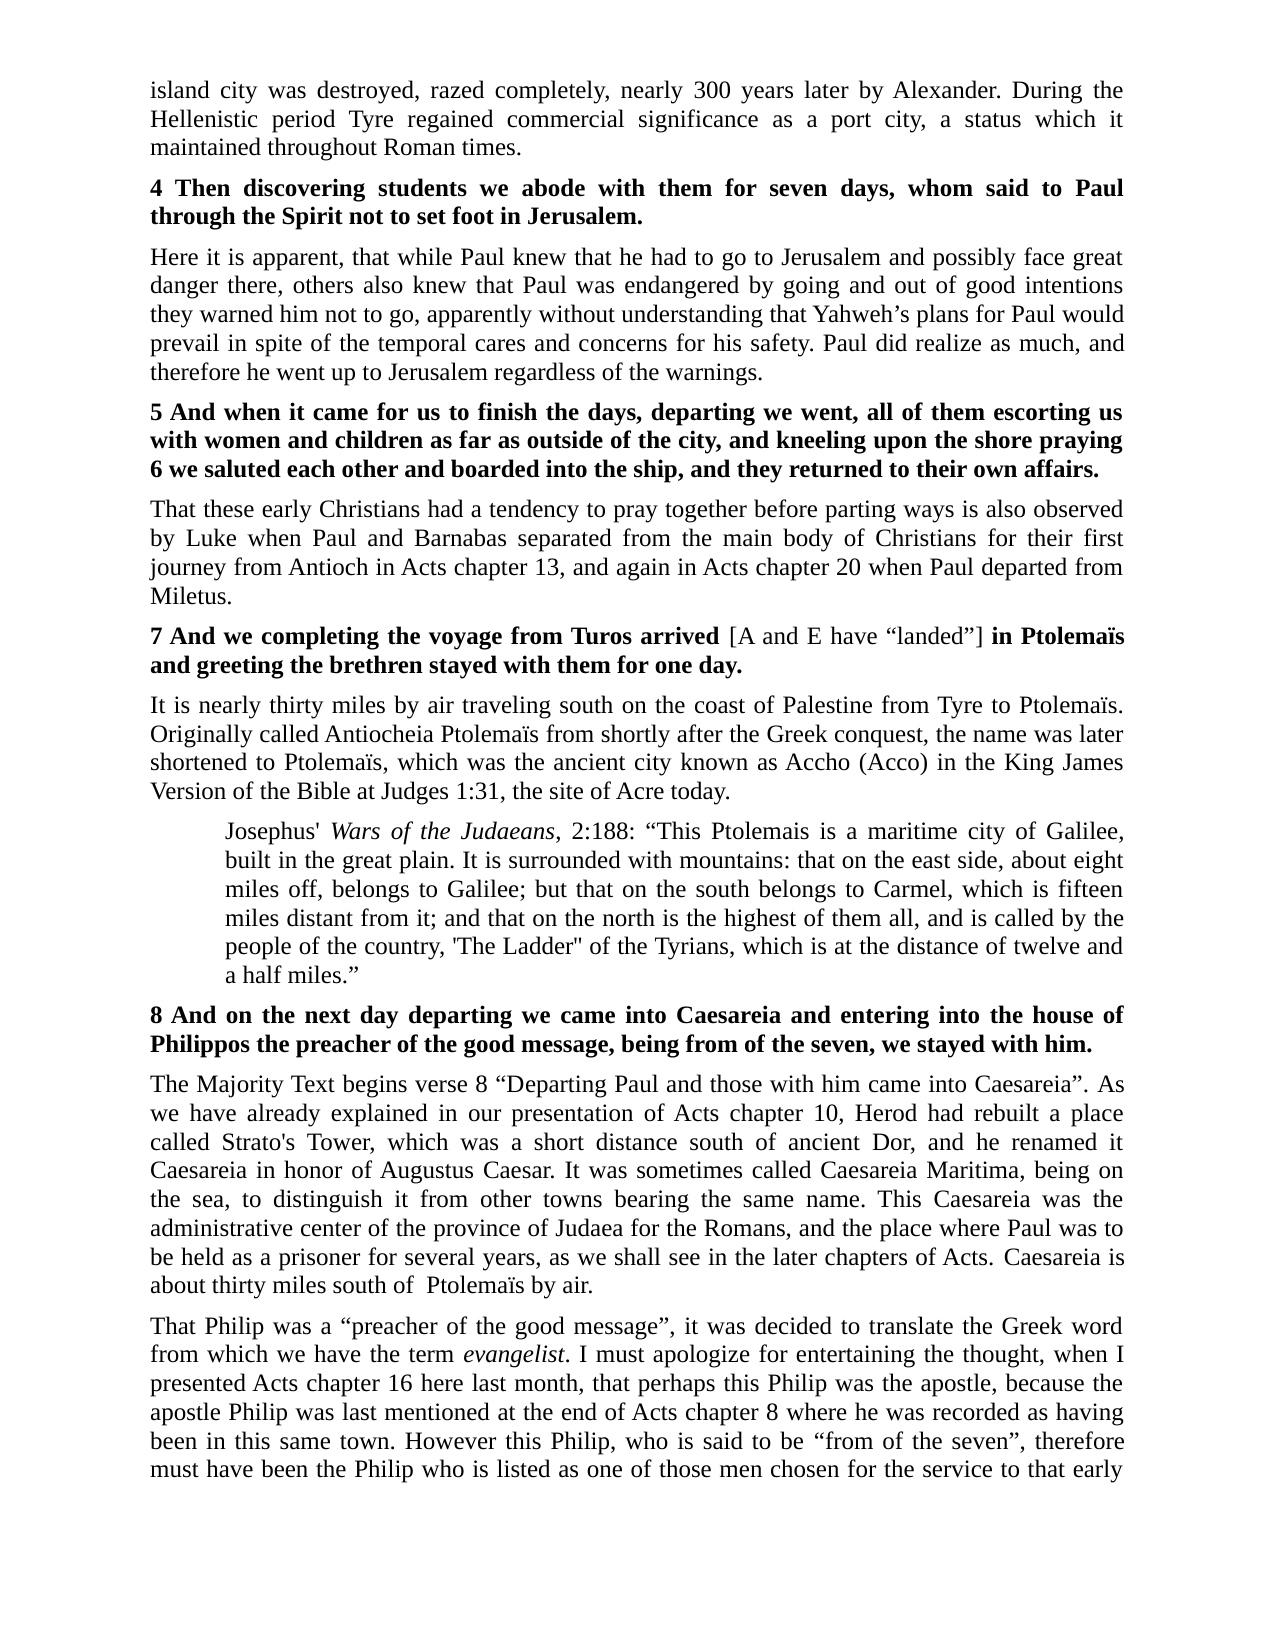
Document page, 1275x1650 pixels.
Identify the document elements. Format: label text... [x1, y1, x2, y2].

text It is nearly thirty miles by air traveling south on the coast of Palestine from Tyre to Ptolemaïs. Originally called Antiocheia Ptolemaïs from shortly after the Greek conquest, the name was later shortened to Ptolemaïs, which was the ancient city known as Accho (Acco) in the King James Version of the Bible at Judges 1:31, the site of Acre today. [150, 690, 1125, 805]
text Here it is apparent, that while Paul knew that he had to go to Jerusalem and possibly face great danger there, others also knew that Paul was endangered by going and out of good intentions they warned him not to go, apparently without understanding that Yahweh’s plans for Paul would prevail in spite of the temporal cares and concerns for his safety. Paul did realize as much, and therefore he went up to Jerusalem regardless of the warnings. [150, 242, 1125, 385]
text 8 And on the next day departing we came into Caesareia and entering into the house of Philippos the preacher of the good message, being from of the seven, we stayed with him. [150, 1000, 1125, 1058]
text 7 And we completing the voyage from Turos arrived [A and E have “landed”] in Ptolemaïs and greeting the brethren stayed with them for one day. [150, 621, 1125, 678]
text island city was destroyed, razed completely, nearly 300 years later by Alexander. During the Hellenistic period Tyre regained commercial significance as a port city, a status which it maintained throughout Roman times. [150, 75, 1125, 161]
text 4 Then discovering students we abode with them for seven days, whom said to Paul through the Spirit not to set foot in Jerusalem. [150, 173, 1125, 230]
text The Majority Text begins verse 8 “Departing Paul and those with him came into Caesareia”. As we have already explained in our presentation of Acts chapter 10, Herod had rebuilt a place called Strato's Tower, which was a short distance south of ancient Dor, and he renamed it Caesareia in honor of Augustus Caesar. It was sometimes called Caesareia Maritima, being on the sea, to distinguish it from other towns bearing the same name. This Caesareia was the administrative center of the province of Judaea for the Romans, and the place where Paul was to be held as a prisoner for several years, as we shall see in the later chapters of Acts. Caesareia is about thirty miles south of Ptolemaïs by air. [150, 1069, 1125, 1299]
text That these early Christians had a tendency to pray together before parting ways is also observed by Luke when Paul and Barnabas separated from the main body of Christians for their first journey from Antioch in Acts chapter 13, and again in Acts chapter 20 when Paul departed from Miletus. [150, 494, 1125, 609]
text Josephus' Wars of the Judaeans, 2:188: “This Ptolemais is a maritime city of Galilee, built in the great plain. It is surrounded with mountains: that on the east side, about eight miles off, belongs to Galilee; but that on the south belongs to Carmel, which is fifteen miles distant from it; and that on the north is the highest of them all, and is called by the people of the country, 'The Ladder'' of the Tyrians, which is at the distance of twelve and a half miles.” [225, 816, 1125, 989]
text 5 And when it came for us to finish the days, departing we went, all of them escorting us with women and children as far as outside of the city, and kneeling upon the shore praying 6 we saluted each other and boarded into the ship, and they returned to their own affairs. [150, 397, 1125, 483]
text That Philip was a “preacher of the good message”, it was decided to translate the Greek word from which we have the term evangelist. I must apologize for entertaining the thought, when I presented Acts chapter 16 here last month, that perhaps this Philip was the apostle, because the apostle Philip was last mentioned at the end of Acts chapter 8 where he was recorded as having been in this same town. However this Philip, who is said to be “from of the seven”, therefore must have been the Philip who is listed as one of those men chosen for the service to that early [150, 1311, 1125, 1483]
